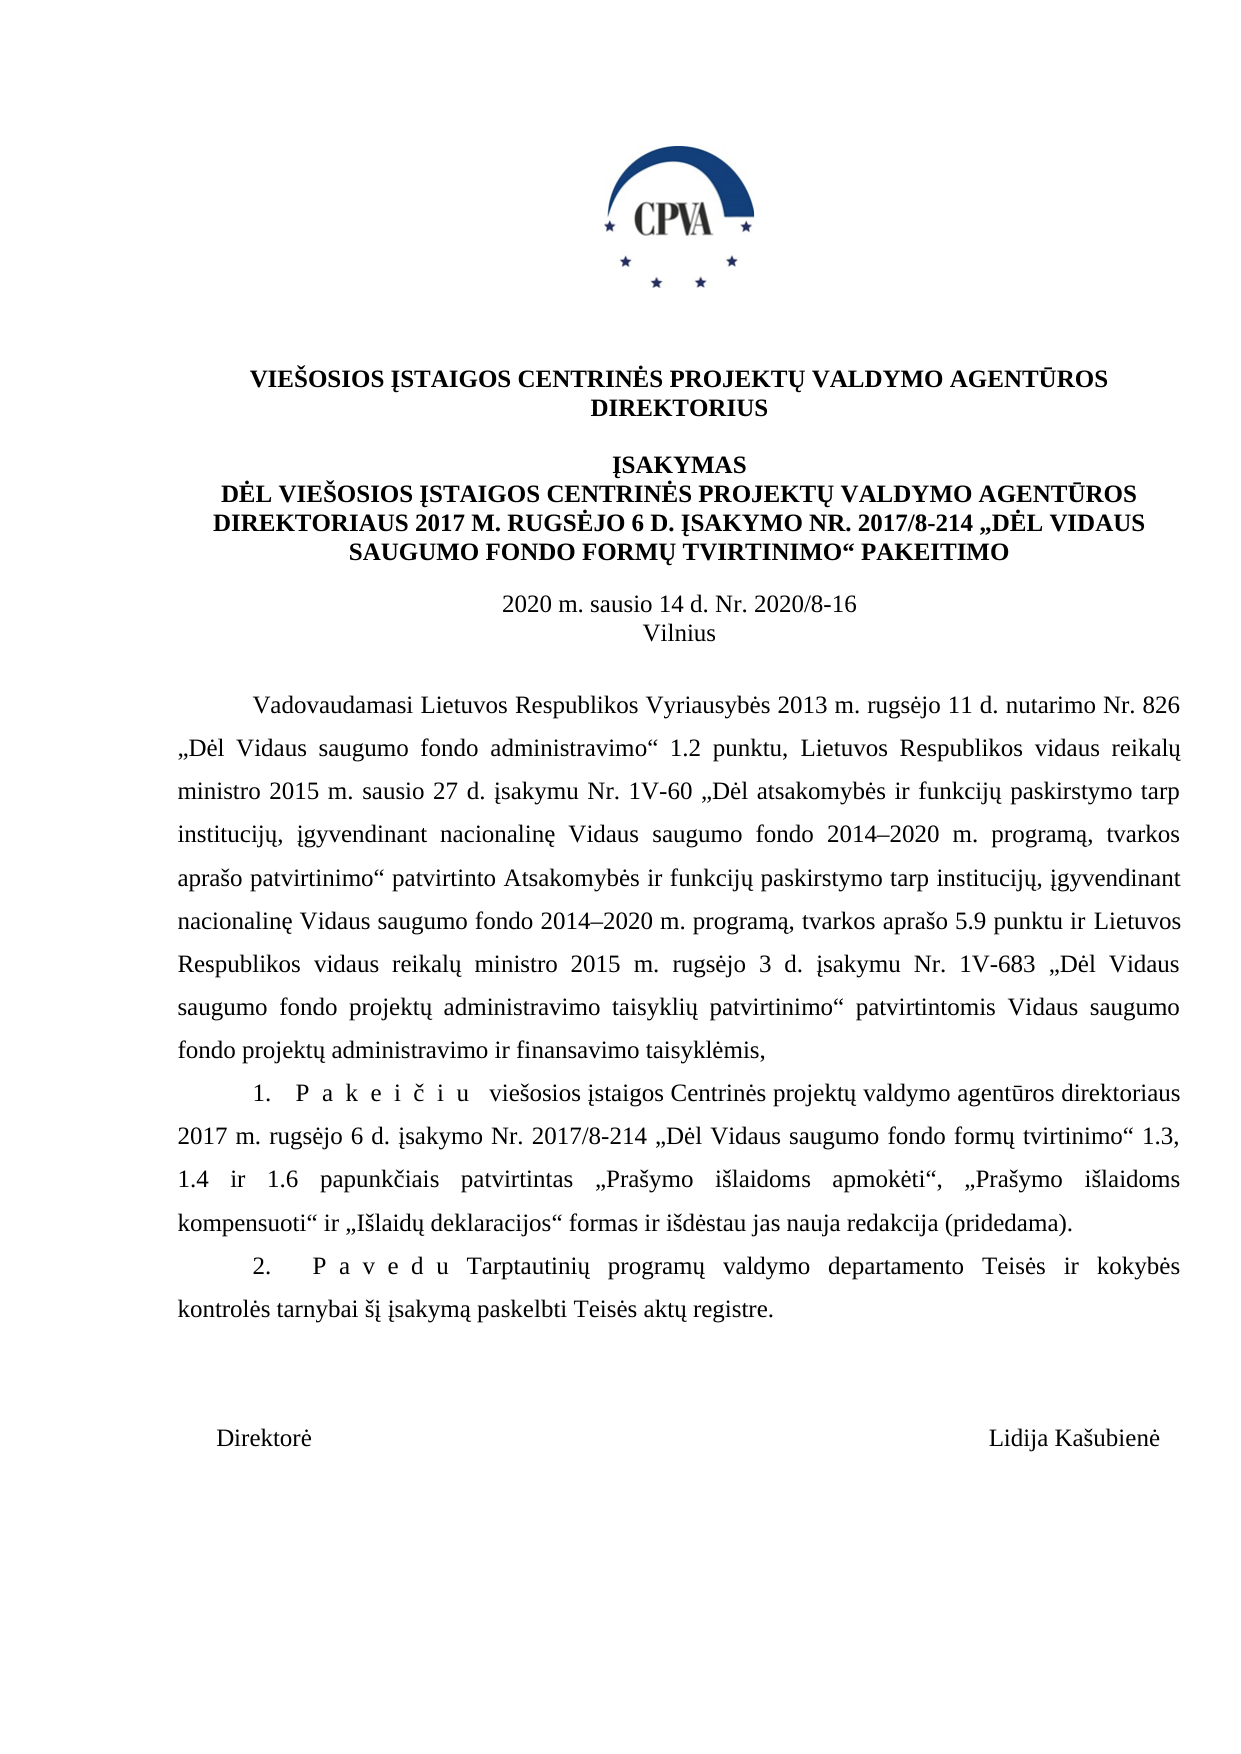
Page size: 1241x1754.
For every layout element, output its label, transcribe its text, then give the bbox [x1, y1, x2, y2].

text Vadovaudamasi Lietuvos Respublikos Vyriausybės 2013 m. rugsėjo 11 d. nutarimo Nr. 826 „Dėl Vidaus saugumo fondo administravimo“ 1.2 punktu, Lietuvos Respublikos vidaus reikalų ministro 2015 m. sausio 27 d. įsakymu Nr. 1V-60 „Dėl atsakomybės ir funkcijų paskirstymo tarp institucijų, įgyvendinant nacionalinę Vidaus saugumo fondo 2014–2020 m. programą, tvarkos aprašo patvirtinimo“ patvirtinto Atsakomybės ir funkcijų paskirstymo tarp institucijų, įgyvendinant nacionalinę Vidaus saugumo fondo 2014–2020 m. programą, tvarkos aprašo 5.9 punktu ir Lietuvos Respublikos vidaus reikalų ministro 2015 m. rugsėjo 3 d. įsakymu Nr. 1V-683 „Dėl Vidaus saugumo fondo projektų administravimo taisyklių patvirtinimo“ patvirtintomis Vidaus saugumo fondo projektų administravimo ir finansavimo taisyklėmis, [177, 690, 1181, 1064]
text ĮSAKYMAS [177, 450, 1181, 479]
text 2020 m. sausio 14 d. Nr. 2020/8-16 [177, 589, 1181, 618]
text 1. Pakeičiu viešosios įstaigos Centrinės projektų valdymo agentūros direktoriaus 2017 m. rugsėjo 6 d. įsakymo Nr. 2017/8-214 „Dėl Vidaus saugumo fondo formų tvirtinimo“ 1.3, 1.4 ir 1.6 papunkčiais patvirtintas „Prašymo išlaidoms apmokėti“, „Prašymo išlaidoms kompensuoti“ ir „Išlaidų deklaracijos“ formas ir išdėstau jas nauja redakcija (pridedama). [177, 1078, 1181, 1236]
text Vilnius [177, 618, 1181, 647]
text DIREKTORIUS [177, 393, 1181, 422]
text VIEŠOSIOS ĮSTAIGOS CENTRINĖS PROJEKTŲ VALDYMO AGENTŪROS [177, 364, 1181, 393]
text 2. Pavedu Tarptautinių programų valdymo departamento Teisės ir kokybės kontrolės tarnybai šį įsakymą paskelbti Teisės aktų registre. [177, 1251, 1181, 1323]
text DĖL VIEŠOSIOS ĮSTAIGOS CENTRINĖS PROJEKTŲ VALDYMO AGENTŪROS DIREKTORIAUS 2017 M. RUGSĖJO 6 D. ĮSAKYMO NR. 2017/8-214 „DĖL VIDAUS SAUGUMO FONDO FORMŲ TVIRTINIMO“ PAKEITIMO [177, 479, 1181, 565]
text Direktorė Lidija Kašubienė [177, 1423, 1181, 1452]
